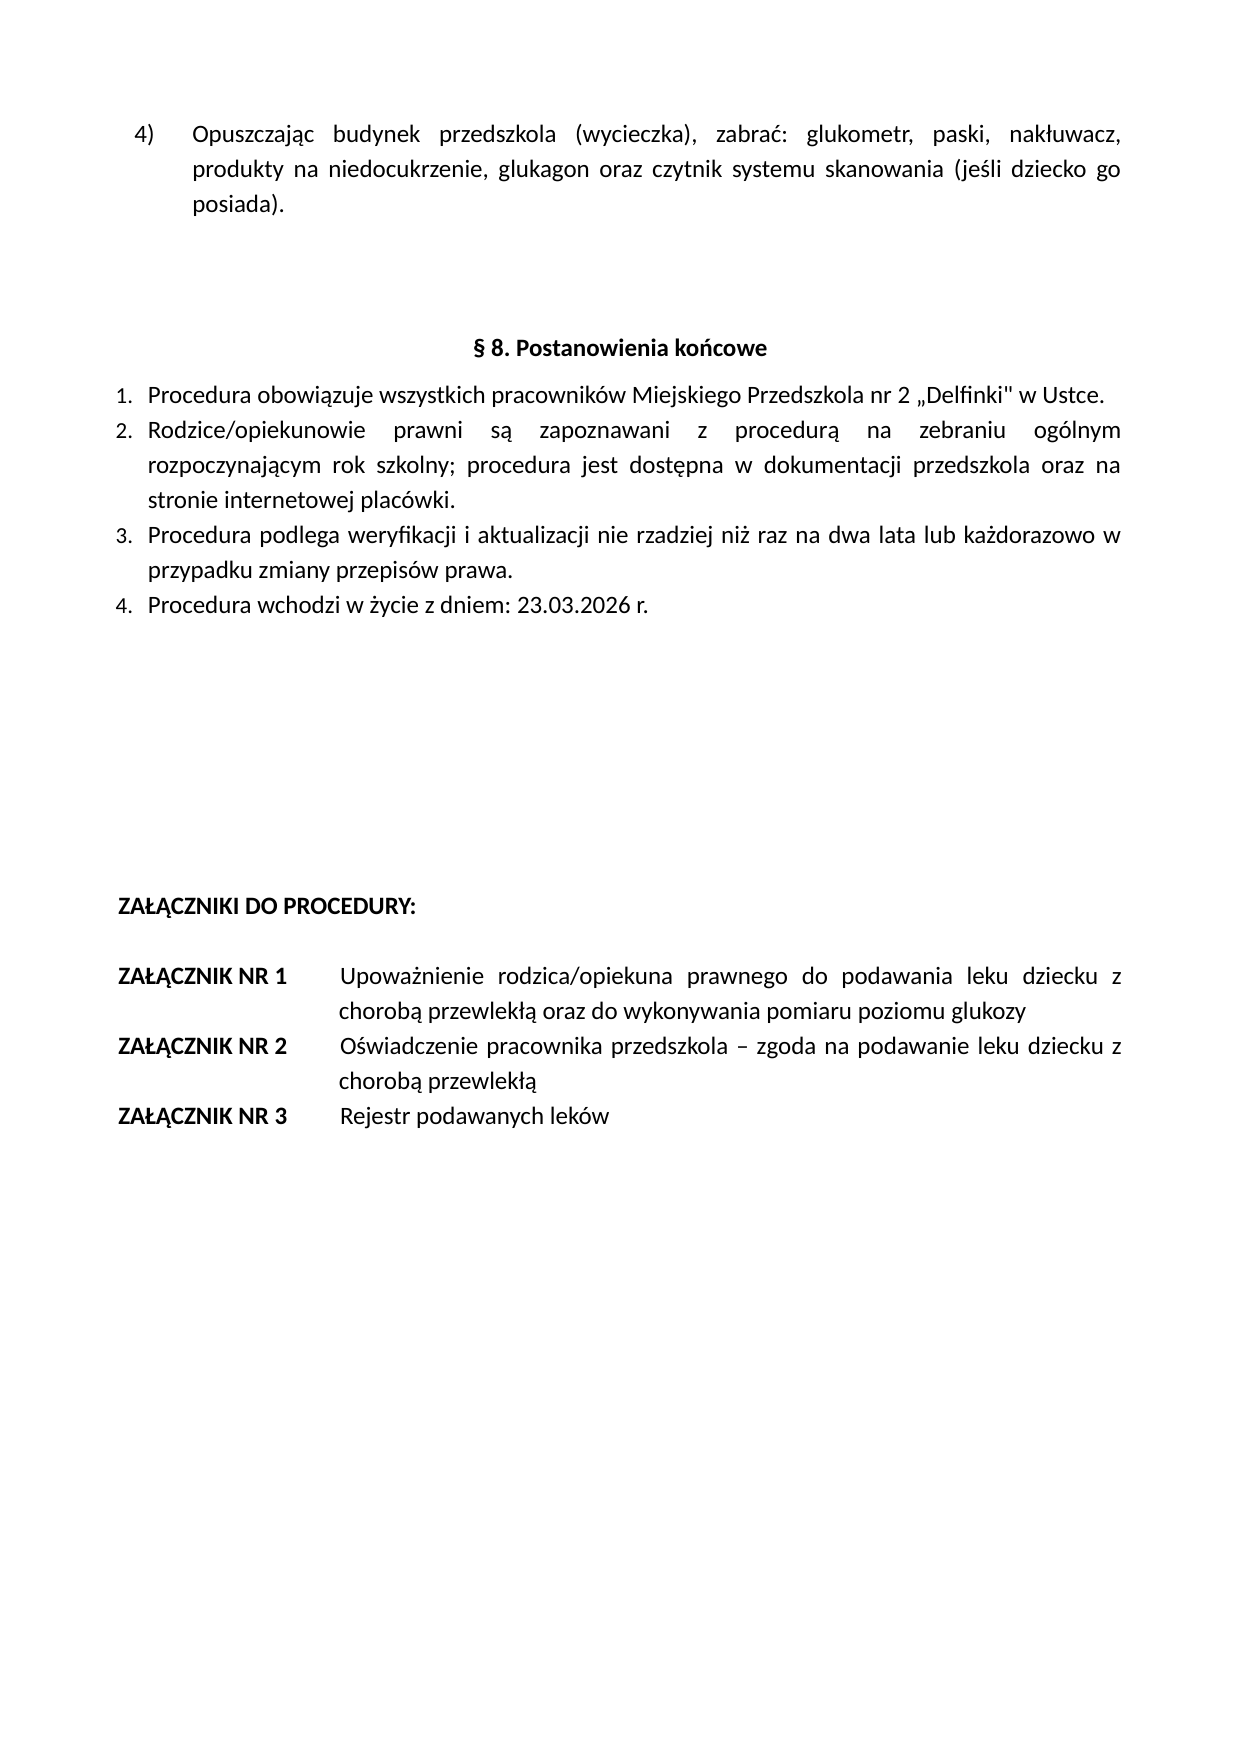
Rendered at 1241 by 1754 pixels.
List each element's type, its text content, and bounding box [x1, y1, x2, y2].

list Rodzice/opiekunowie prawni są zapoznawani z procedurą na zebraniu ogólnym rozpoczynającym rok szkolny; procedura jest dostępna w dokumentacji przedszkola oraz na stronie internetowej placówki. [133, 414, 1122, 515]
list Procedura wchodzi w życie z dniem: 23.03.2026 r. [133, 589, 1122, 620]
list Opuszczając budynek przedszkola (wycieczka), zabrać: glukometr, paski, nakłuwacz, produkty na niedocukrzenie, glukagon oraz czytnik systemu skanowania (jeśli dziecko go posiada). [154, 118, 1122, 219]
list Procedura podlega weryfikacji i aktualizacji nie rzadziej niż raz na dwa lata lub każdorazowo w przypadku zmiany przepisów prawa. [133, 519, 1122, 585]
text ZAŁĄCZNIK NR 3 Rejestr podawanych leków [118, 1100, 1122, 1131]
text ZAŁĄCZNIKI DO PROCEDURY: [118, 890, 1122, 921]
text ZAŁĄCZNIK NR 1 Upoważnienie rodzica/opiekuna prawnego do podawania leku dziecku z chorobą przewlekłą oraz do wykonywania pomiaru poziomu glukozy [118, 960, 1122, 1026]
list Procedura obowiązuje wszystkich pracowników Miejskiego Przedszkola nr 2 „Delfinki" w Ustce. [133, 379, 1122, 410]
text ZAŁĄCZNIK NR 2 Oświadczenie pracownika przedszkola – zgoda na podawanie leku dziecku z chorobą przewlekłą [118, 1030, 1122, 1096]
subtitle § 8. Postanowienia końcowe [118, 332, 1122, 362]
